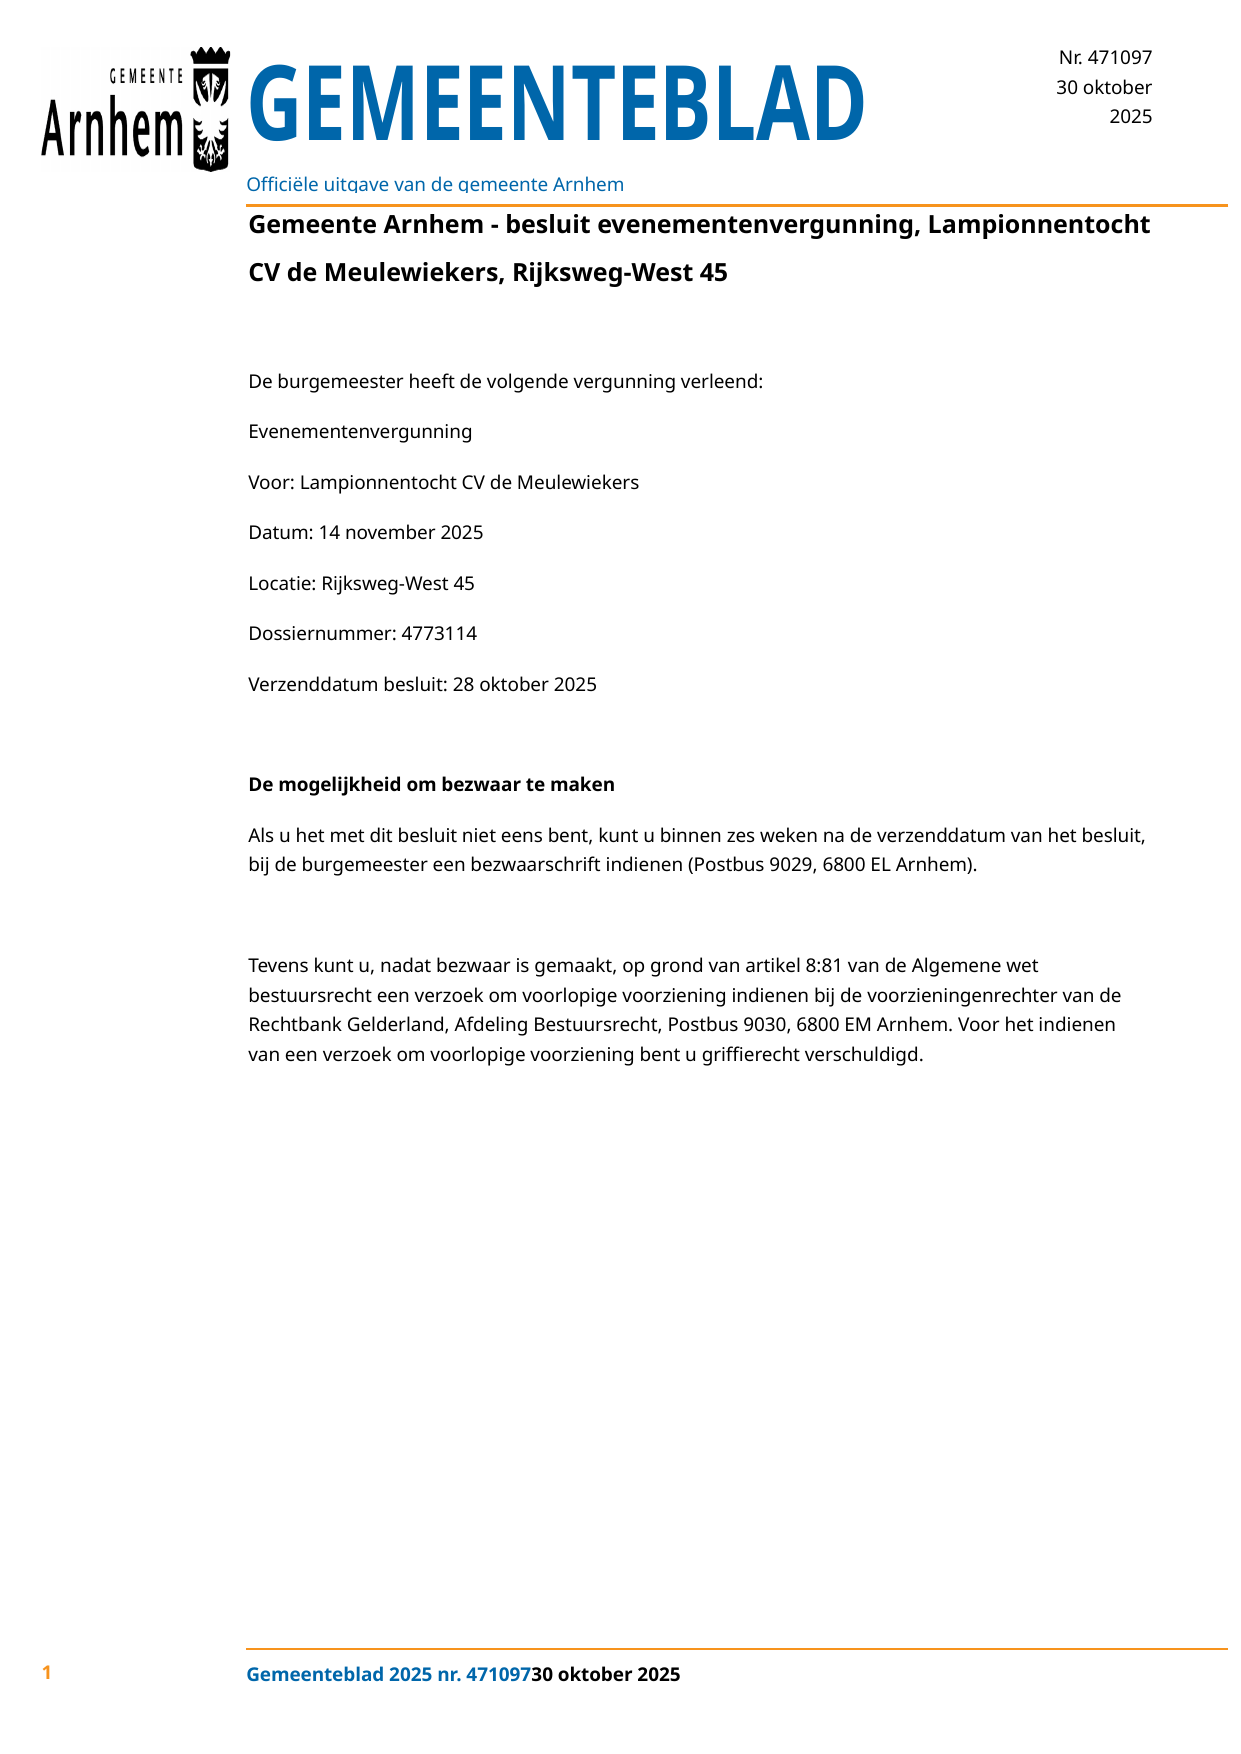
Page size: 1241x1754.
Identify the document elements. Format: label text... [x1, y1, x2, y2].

text Verzenddatum besluit: 28 oktober 2025 [248, 671, 1152, 697]
text Gemeente Arnhem - besluit evenementenvergunning, Lampionnentocht CV de Meulewiekers, Rijksweg-West 45 [248, 207, 1152, 288]
text De mogelijkheid om bezwaar te maken [248, 772, 1152, 797]
text Voor: Lampionnentocht CV de Meulewiekers [248, 469, 1152, 495]
text Evenementenvergunning [248, 419, 1152, 444]
text De burgemeester heeft de volgende vergunning verleend: [248, 368, 1152, 394]
text Dossiernummer: 4773114 [248, 620, 1152, 646]
text Datum: 14 november 2025 [248, 519, 1152, 545]
text Locatie: Rijksweg-West 45 [248, 570, 1152, 596]
picture [41, 47, 231, 172]
text Als u het met dit besluit niet eens bent, kunt u binnen zes weken na de verzenddatum van het besluit, bij de burgemeester een bezwaarschrift indienen (Postbus 9029, 6800 EL Arnhem). [248, 822, 1152, 877]
text Tevens kunt u, nadat bezwaar is gemaakt, op grond van artikel 8:81 van de Algemene wet bestuursrecht een verzoek om voorlopige voorziening indienen bij de voorzieningenrechter van de Rechtbank Gelderland, Afdeling Bestuursrecht, Postbus 9030, 6800 EM Arnhem. Voor het indienen van een verzoek om voorlopige voorziening bent u griffierecht verschuldigd. [248, 952, 1152, 1067]
